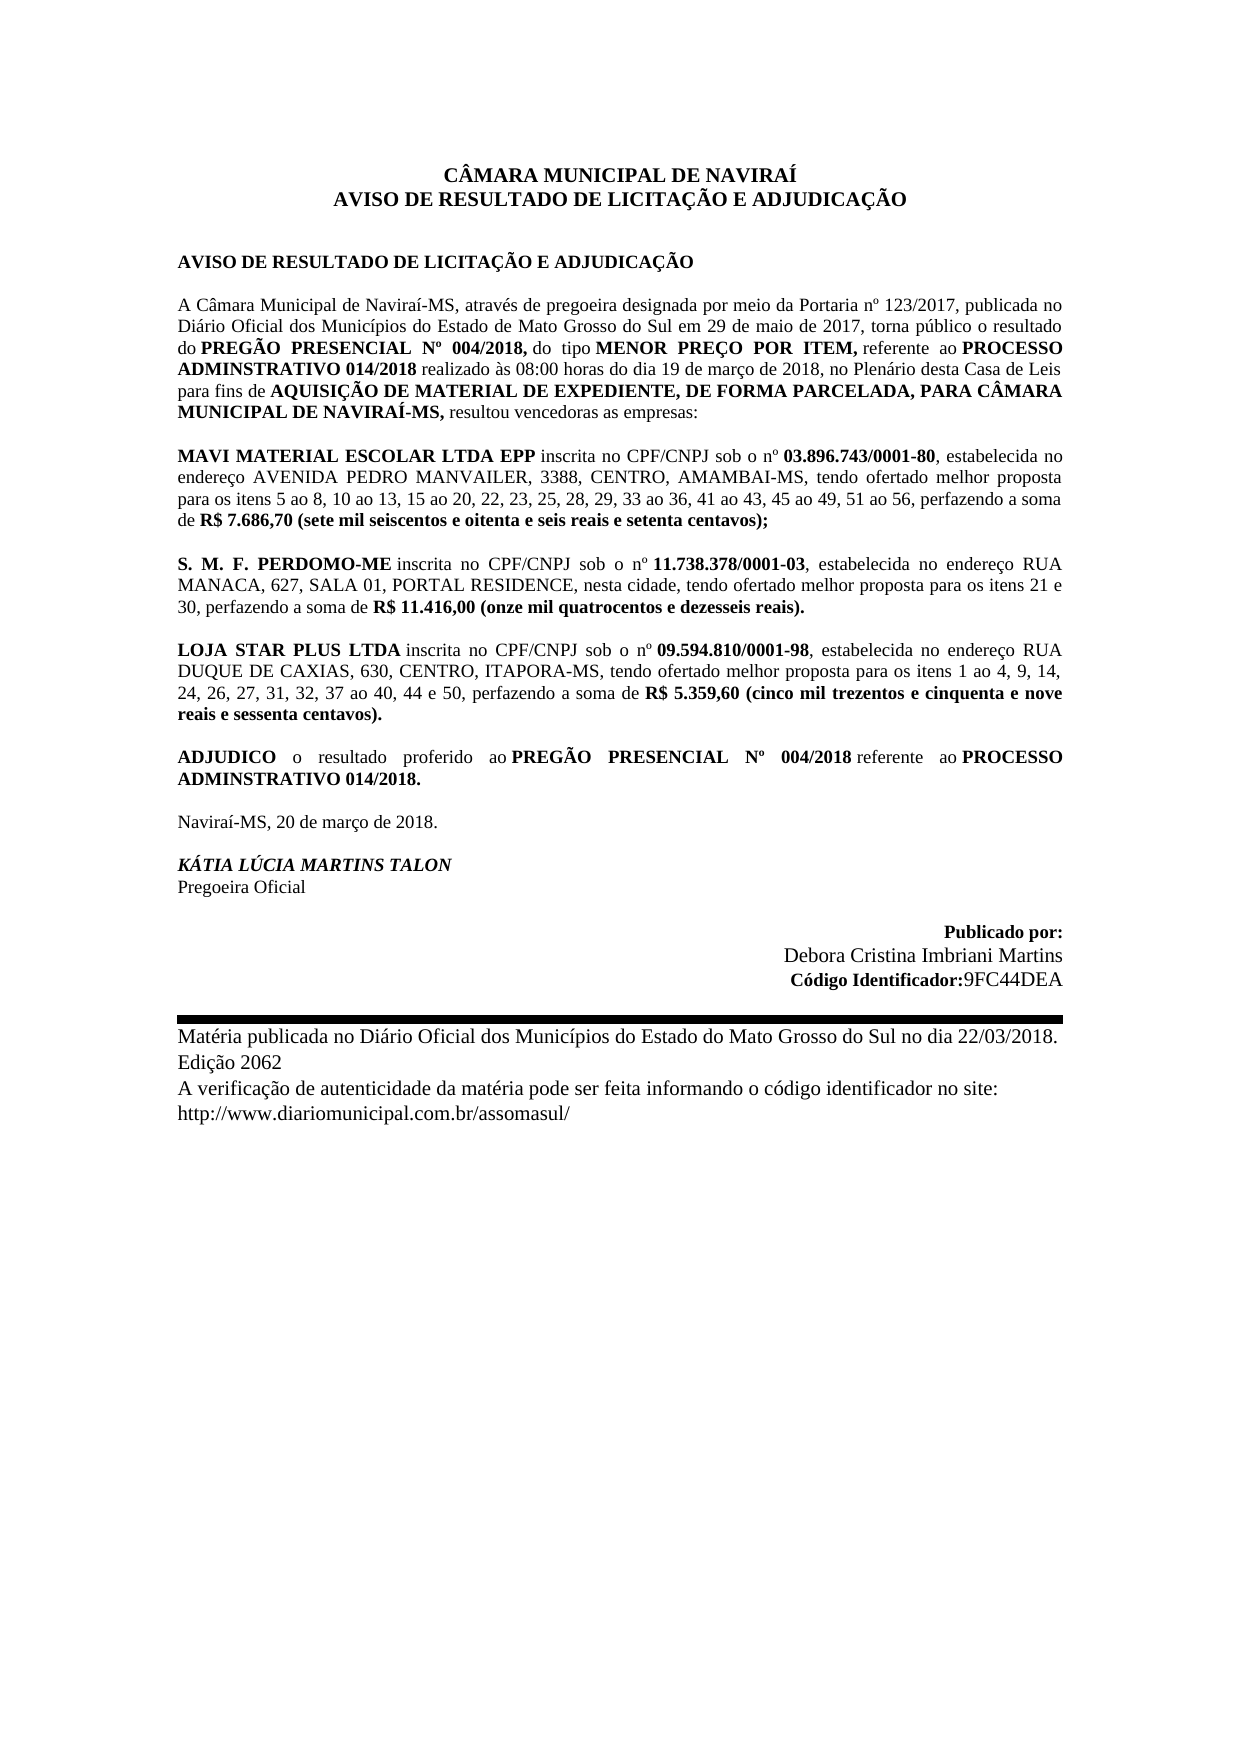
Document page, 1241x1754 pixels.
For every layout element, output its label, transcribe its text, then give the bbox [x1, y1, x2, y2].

text Pregoeira Oficial [177, 876, 1063, 897]
text KÁTIA LÚCIA MARTINS TALON [177, 854, 1063, 876]
text CÂMARA MUNICIPAL DE NAVIRAÍ AVISO DE RESULTADO DE LICITAÇÃO E ADJUDICAÇÃO [177, 163, 1063, 211]
text A Câmara Municipal de Naviraí-MS, através de pregoeira designada por meio da Portaria nº 123/2017, publicada no Diário Oficial dos Municípios do Estado de Mato Grosso do Sul em 29 de maio de 2017, torna público o resultado do PREGÃO PRESENCIAL Nº 004/2018, do tipo MENOR PREÇO POR ITEM, referente ao PROCESSO ADMINSTRATIVO 014/2018 realizado às 08:00 horas do dia 19 de março de 2018, no Plenário desta Casa de Leis para fins de AQUISIÇÃO DE MATERIAL DE EXPEDIENTE, DE FORMA PARCELADA, PARA CÂMARA MUNICIPAL DE NAVIRAÍ-MS, resultou vencedoras as empresas: [177, 294, 1063, 423]
text AVISO DE RESULTADO DE LICITAÇÃO E ADJUDICAÇÃO [177, 251, 1063, 272]
text Publicado por: Debora Cristina Imbriani Martins Código Identificador:9FC44DEA [177, 897, 1063, 991]
text Matéria publicada no Diário Oficial dos Municípios do Estado do Mato Grosso do Sul no dia 22/03/2018. Edição 2062 A verificação de autenticidade da matéria pode ser feita informando o código identificador no site: http://www.diariomunicipal.com.br/assomasul/ [177, 1024, 1063, 1125]
text Naviraí-MS, 20 de março de 2018. [177, 811, 1063, 833]
text MAVI MATERIAL ESCOLAR LTDA EPP inscrita no CPF/CNPJ sob o nº 03.896.743/0001-80, estabelecida no endereço AVENIDA PEDRO MANVAILER, 3388, CENTRO, AMAMBAI-MS, tendo ofertado melhor proposta para os itens 5 ao 8, 10 ao 13, 15 ao 20, 22, 23, 25, 28, 29, 33 ao 36, 41 ao 43, 45 ao 49, 51 ao 56, perfazendo a soma de R$ 7.686,70 (sete mil seiscentos e oitenta e seis reais e setenta centavos); [177, 444, 1063, 531]
text LOJA STAR PLUS LTDA inscrita no CPF/CNPJ sob o nº 09.594.810/0001-98, estabelecida no endereço RUA DUQUE DE CAXIAS, 630, CENTRO, ITAPORA-MS, tendo ofertado melhor proposta para os itens 1 ao 4, 9, 14, 24, 26, 27, 31, 32, 37 ao 40, 44 e 50, perfazendo a soma de R$ 5.359,60 (cinco mil trezentos e cinquenta e nove reais e sessenta centavos). [177, 639, 1063, 725]
text ADJUDICO o resultado proferido ao PREGÃO PRESENCIAL Nº 004/2018 referente ao PROCESSO ADMINSTRATIVO 014/2018. [177, 746, 1063, 789]
text S. M. F. PERDOMO-ME inscrita no CPF/CNPJ sob o nº 11.738.378/0001-03, estabelecida no endereço RUA MANACA, 627, SALA 01, PORTAL RESIDENCE, nesta cidade, tendo ofertado melhor proposta para os itens 21 e 30, perfazendo a soma de R$ 11.416,00 (onze mil quatrocentos e dezesseis reais). [177, 552, 1063, 617]
